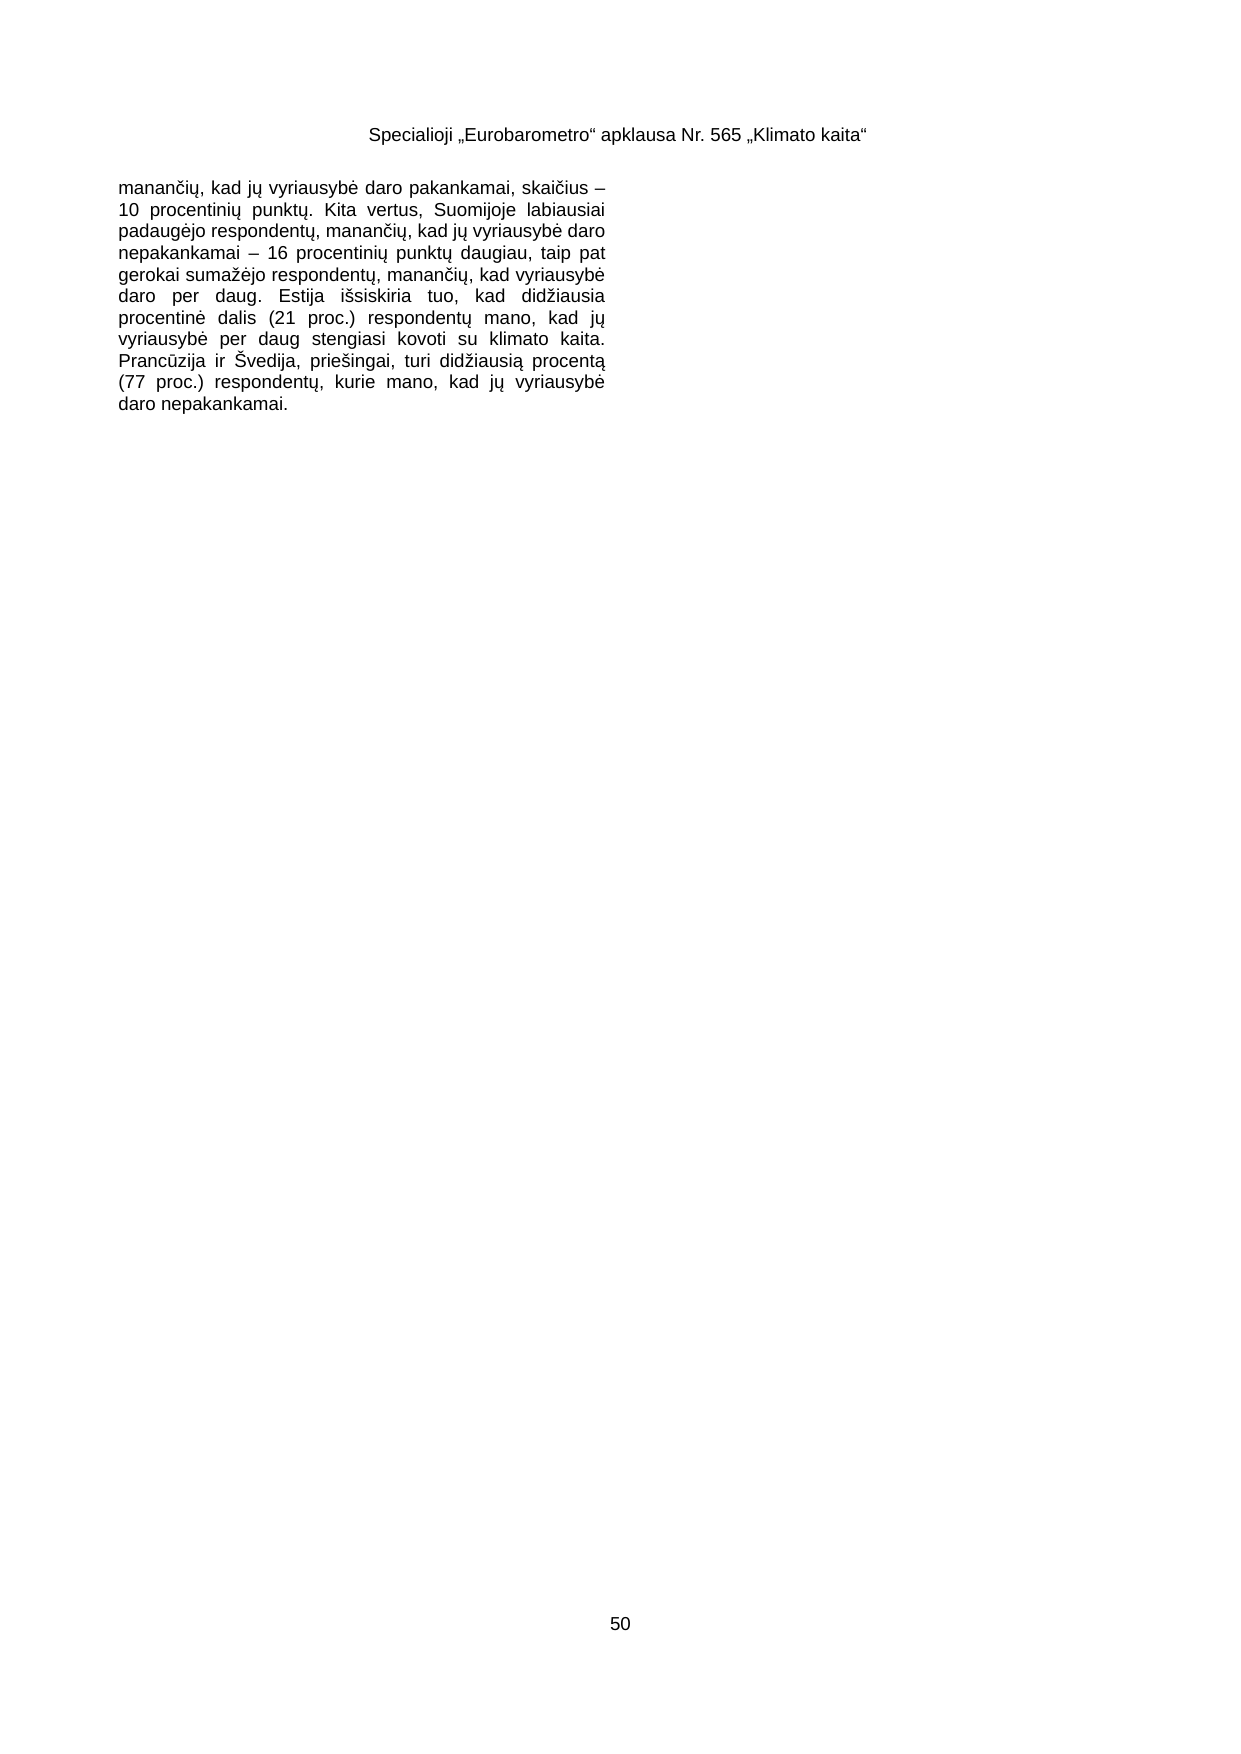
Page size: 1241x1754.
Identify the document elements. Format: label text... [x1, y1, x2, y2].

text Apskritai šiame skirsnyje atkreipiamas dėmesys į visoje ES paplitusią nuomonę, kad nacionalinės vyriausybės nepakankamai sprendžia klimato kaitos problemą. Nė vienoje ES valstybėje narėje dauguma respondentų nemano, kad jų nacionalinė vyriausybė daro pakankamai. Nuo 2023 m. kai kuriose šalyse pastebima didelių viešosios nuomonės pokyčių. Liuksemburgo ir Lenkijos respondentų, manančių, kad jų vyriausybė daro pakankamai, procentinė dalis yra didžiausia (39 proc.), o Lenkijos rodiklis gerokai padidėjo (8 procentiniais punktais). Kipre labiausiai padidėjo respondentų, manančių, kad jų vyriausybė daro pakankamai, skaičius – 10 procentinių punktų. Kita vertus, Suomijoje labiausiai padaugėjo respondentų, manančių, kad jų vyriausybė daro nepakankamai – 16 procentinių punktų daugiau, taip pat gerokai sumažėjo respondentų, manančių, kad vyriausybė daro per daug. Estija išsiskiria tuo, kad didžiausia procentinė dalis (21 proc.) respondentų mano, kad jų vyriausybė per daug stengiasi kovoti su klimato kaita. Prancūzija ir Švedija, priešingai, turi didžiausią procentą (77 proc.) respondentų, kurie mano, kad jų vyriausybė daro nepakankamai. [118, 177, 605, 414]
